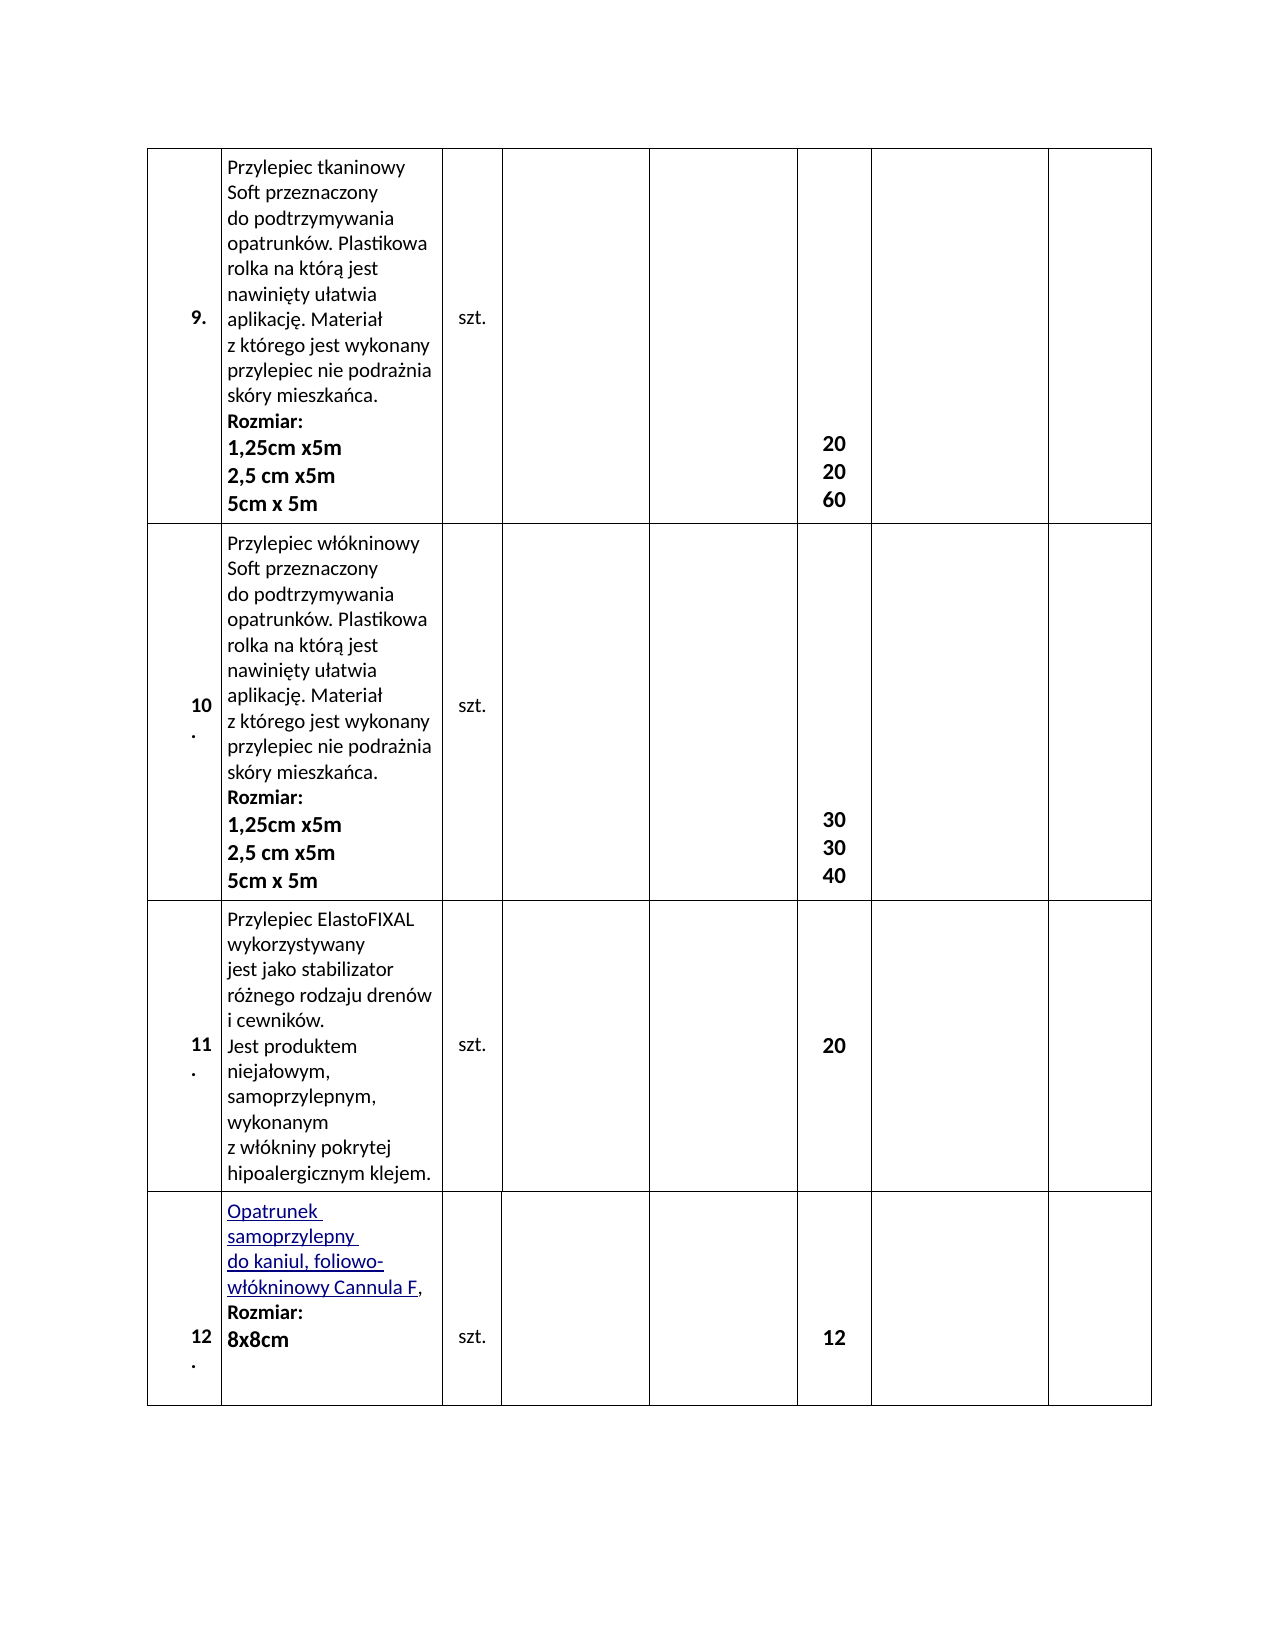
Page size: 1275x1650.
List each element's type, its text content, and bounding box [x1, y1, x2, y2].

table_cell 12 [798, 1192, 871, 1405]
table_cell Przylepiec włókninowy Soft przeznaczony do podtrzymywania opatrunków. Plastikowa rolka na którą jest nawinięty ułatwia aplikację. Materiał z którego jest wykonany przylepiec nie podrażnia skóry mieszkańca. Rozmiar: 1,25cm x5m 2,5 cm x5m 5cm x 5m [222, 524, 442, 899]
table_cell [503, 524, 649, 899]
table_cell [650, 1192, 797, 1405]
table_cell Przylepiec tkaninowy Soft przeznaczony do podtrzymywania opatrunków. Plastikowa rolka na którą jest nawinięty ułatwia aplikację. Materiał z którego jest wykonany przylepiec nie podrażnia skóry mieszkańca. Rozmiar: 1,25cm x5m 2,5 cm x5m 5cm x 5m [222, 149, 442, 523]
table_cell 20 20 60 [798, 149, 871, 523]
table_cell [872, 524, 1048, 899]
table_cell [503, 149, 649, 523]
table_cell [650, 901, 797, 1191]
table_cell [872, 901, 1048, 1191]
table_cell szt. [443, 901, 502, 1191]
table_cell [650, 524, 797, 899]
table_cell szt. [443, 149, 502, 523]
table_cell [872, 149, 1048, 523]
table_cell [1049, 901, 1151, 1191]
table_cell [148, 149, 221, 523]
table_cell Opatrunek samoprzylepny do kaniul, foliowo-włókninowy Cannula F, Rozmiar: 8x8cm [222, 1192, 442, 1405]
table_cell [650, 149, 797, 523]
table_cell [148, 901, 221, 1191]
table_cell [872, 1192, 1048, 1405]
table_cell szt. [443, 1192, 501, 1405]
table_cell [1049, 149, 1151, 523]
table_cell Przylepiec ElastoFIXAL wykorzystywany jest jako stabilizator różnego rodzaju drenów i cewników. Jest produktem niejałowym, samoprzylepnym, wykonanym z włókniny pokrytej hipoalergicznym klejem. [222, 901, 442, 1191]
table_cell [148, 524, 221, 899]
table_cell [1049, 524, 1151, 899]
table_cell szt. [443, 524, 502, 899]
table_cell [503, 901, 649, 1191]
table_cell [148, 1192, 221, 1405]
table_cell [1049, 1192, 1151, 1405]
table_cell 20 [798, 901, 871, 1191]
table_cell [502, 1192, 649, 1405]
table_cell 30 30 40 [798, 524, 871, 899]
